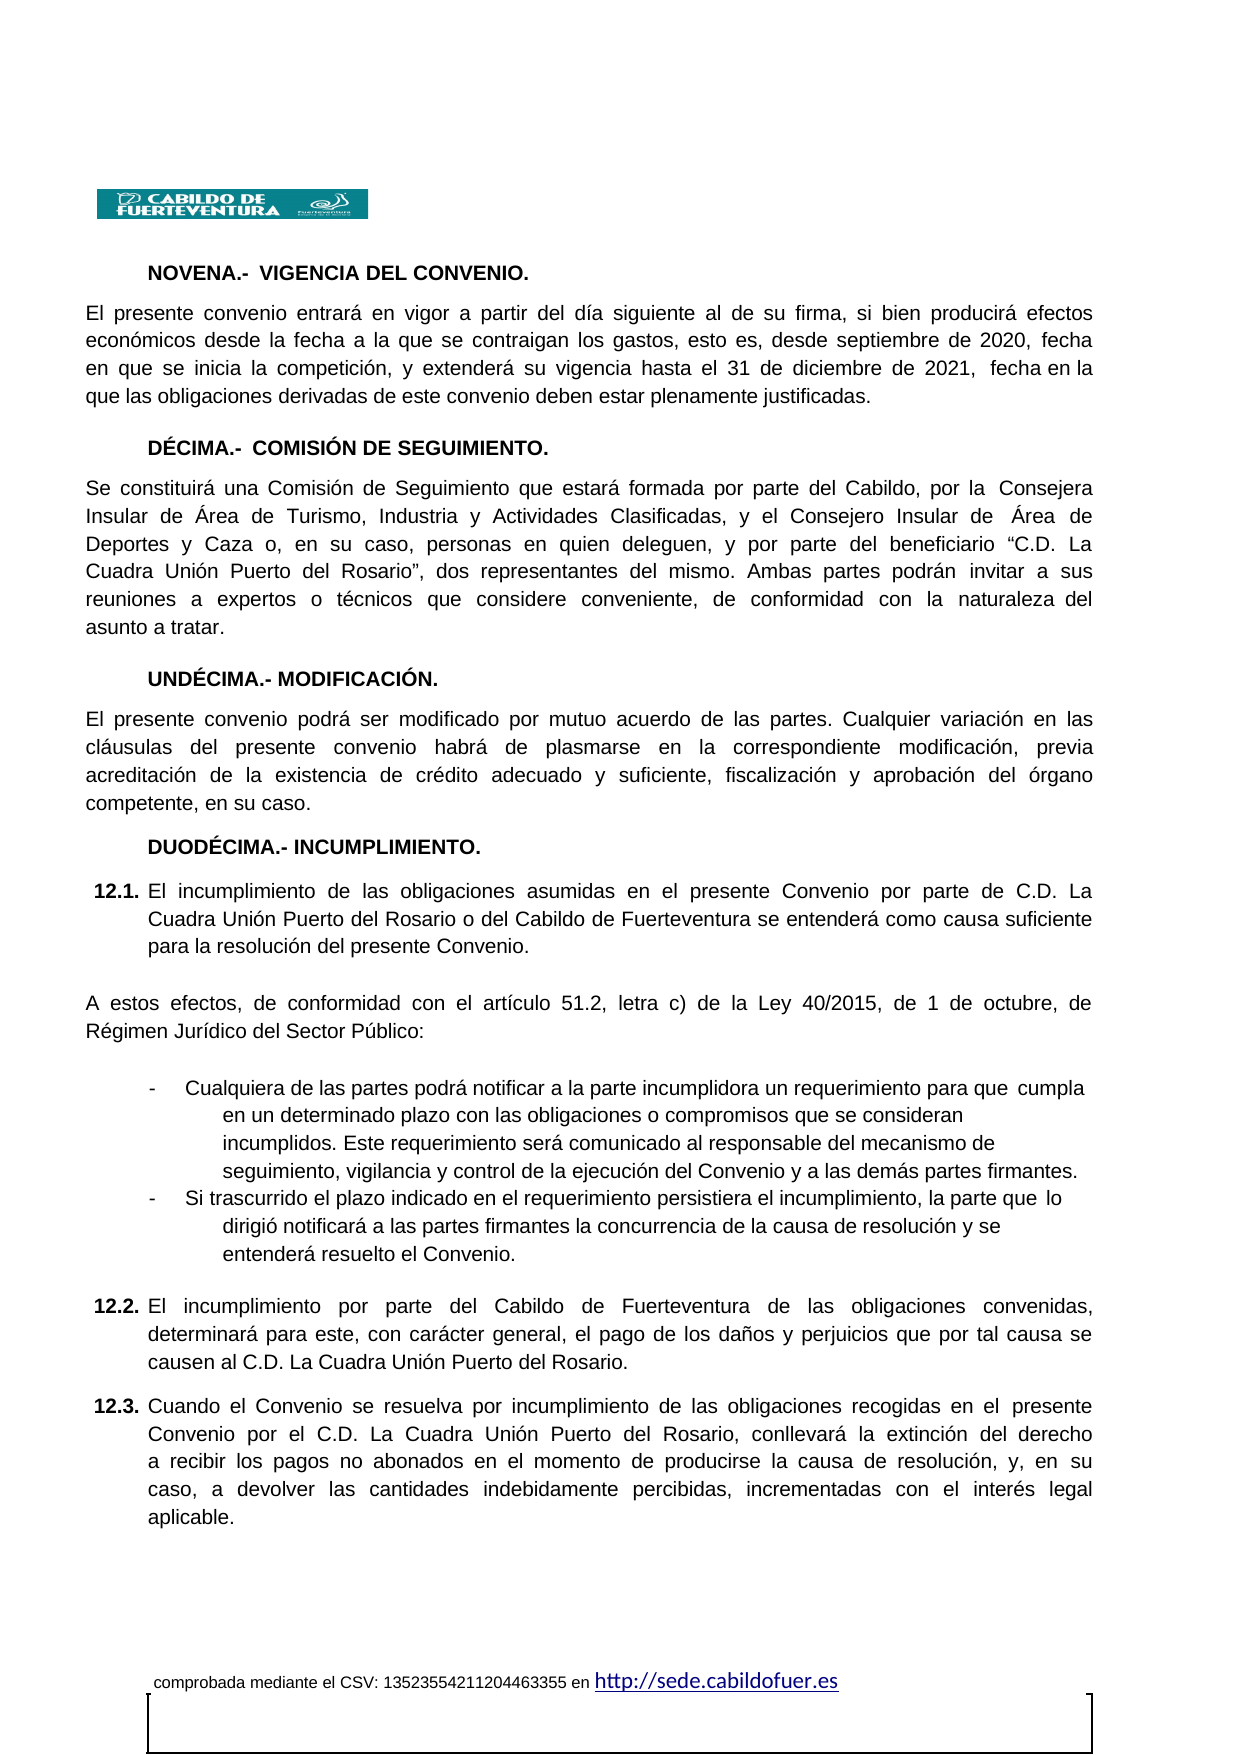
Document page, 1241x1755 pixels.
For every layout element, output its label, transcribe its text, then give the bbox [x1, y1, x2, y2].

list El incumplimiento de las obligaciones asumidas en el presente Convenio por parte de C.D. La Cuadra Unión Puerto del Rosario o del Cabildo de Fuerteventura se entenderá como causa suficiente para la resolución del presente Convenio. [94, 879, 1093, 958]
list Cualquiera de las partes podrá notificar a la parte incumplidora un requerimiento para que cumpla en un determinado plazo con las obligaciones o compromisos que se consideran incumplidos. Este requerimiento será comunicado al responsable del mecanismo de seguimiento, vigilancia y control de la ejecución del Convenio y a las demás partes firmantes. [149, 1075, 1085, 1182]
list El incumplimiento por parte del Cabildo de Fuerteventura de las obligaciones convenidas, determinará para este, con carácter general, el pago de los daños y perjuicios que por tal causa se causen al C.D. La Cuadra Unión Puerto del Rosario. [94, 1294, 1093, 1373]
text El presente convenio podrá ser modificado por mutuo acuerdo de las partes. Cualquier variación en las cláusulas del presente convenio habrá de plasmarse en la correspondiente modificación, previa acreditación de la existencia de crédito adecuado y suficiente, fiscalización y aprobación del órgano competente, en su caso. [85, 707, 1093, 814]
subtitle UNDÉCIMA.- MODIFICACIÓN. [147, 667, 1107, 691]
subtitle DÉCIMA.- COMISIÓN DE SEGUIMIENTO. [147, 436, 1107, 460]
text A estos efectos, de conformidad con el artículo 51.2, letra c) de la Ley 40/2015, de 1 de octubre, de Régimen Jurídico del Sector Público: [85, 991, 1093, 1043]
subtitle DUODÉCIMA.- INCUMPLIMIENTO. [147, 834, 1107, 858]
subtitle NOVENA.- VIGENCIA DEL CONVENIO. [147, 260, 1107, 284]
list Cuando el Convenio se resuelva por incumplimiento de las obligaciones recogidas en el presente Convenio por el C.D. La Cuadra Unión Puerto del Rosario, conllevará la extinción del derecho a recibir los pagos no abonados en el momento de producirse la causa de resolución, y, en su caso, a devolver las cantidades indebidamente percibidas, incrementadas con el interés legal aplicable. [94, 1394, 1093, 1529]
picture [97, 189, 369, 219]
list Si trascurrido el plazo indicado en el requerimiento persistiera el incumplimiento, la parte que lo dirigió notificará a las partes firmantes la concurrencia de la causa de resolución y se entenderá resuelto el Convenio. [149, 1186, 1077, 1266]
text Se constituirá una Comisión de Seguimiento que estará formada por parte del Cabildo, por la Consejera Insular de Área de Turismo, Industria y Actividades Clasificadas, y el Consejero Insular de Área de Deportes y Caza o, en su caso, personas en quien deleguen, y por parte del beneficiario “C.D. La Cuadra Unión Puerto del Rosario”, dos representantes del mismo. Ambas partes podrán invitar a sus reuniones a expertos o técnicos que considere conveniente, de conformidad con la naturaleza del asunto a tratar. [85, 476, 1093, 638]
text El presente convenio entrará en vigor a partir del día siguiente al de su firma, si bien producirá efectos económicos desde la fecha a la que se contraigan los gastos, esto es, desde septiembre de 2020, fecha en que se inicia la competición, y extenderá su vigencia hasta el 31 de diciembre de 2021, fecha en la que las obligaciones derivadas de este convenio deben estar plenamente justificadas. [85, 300, 1093, 407]
